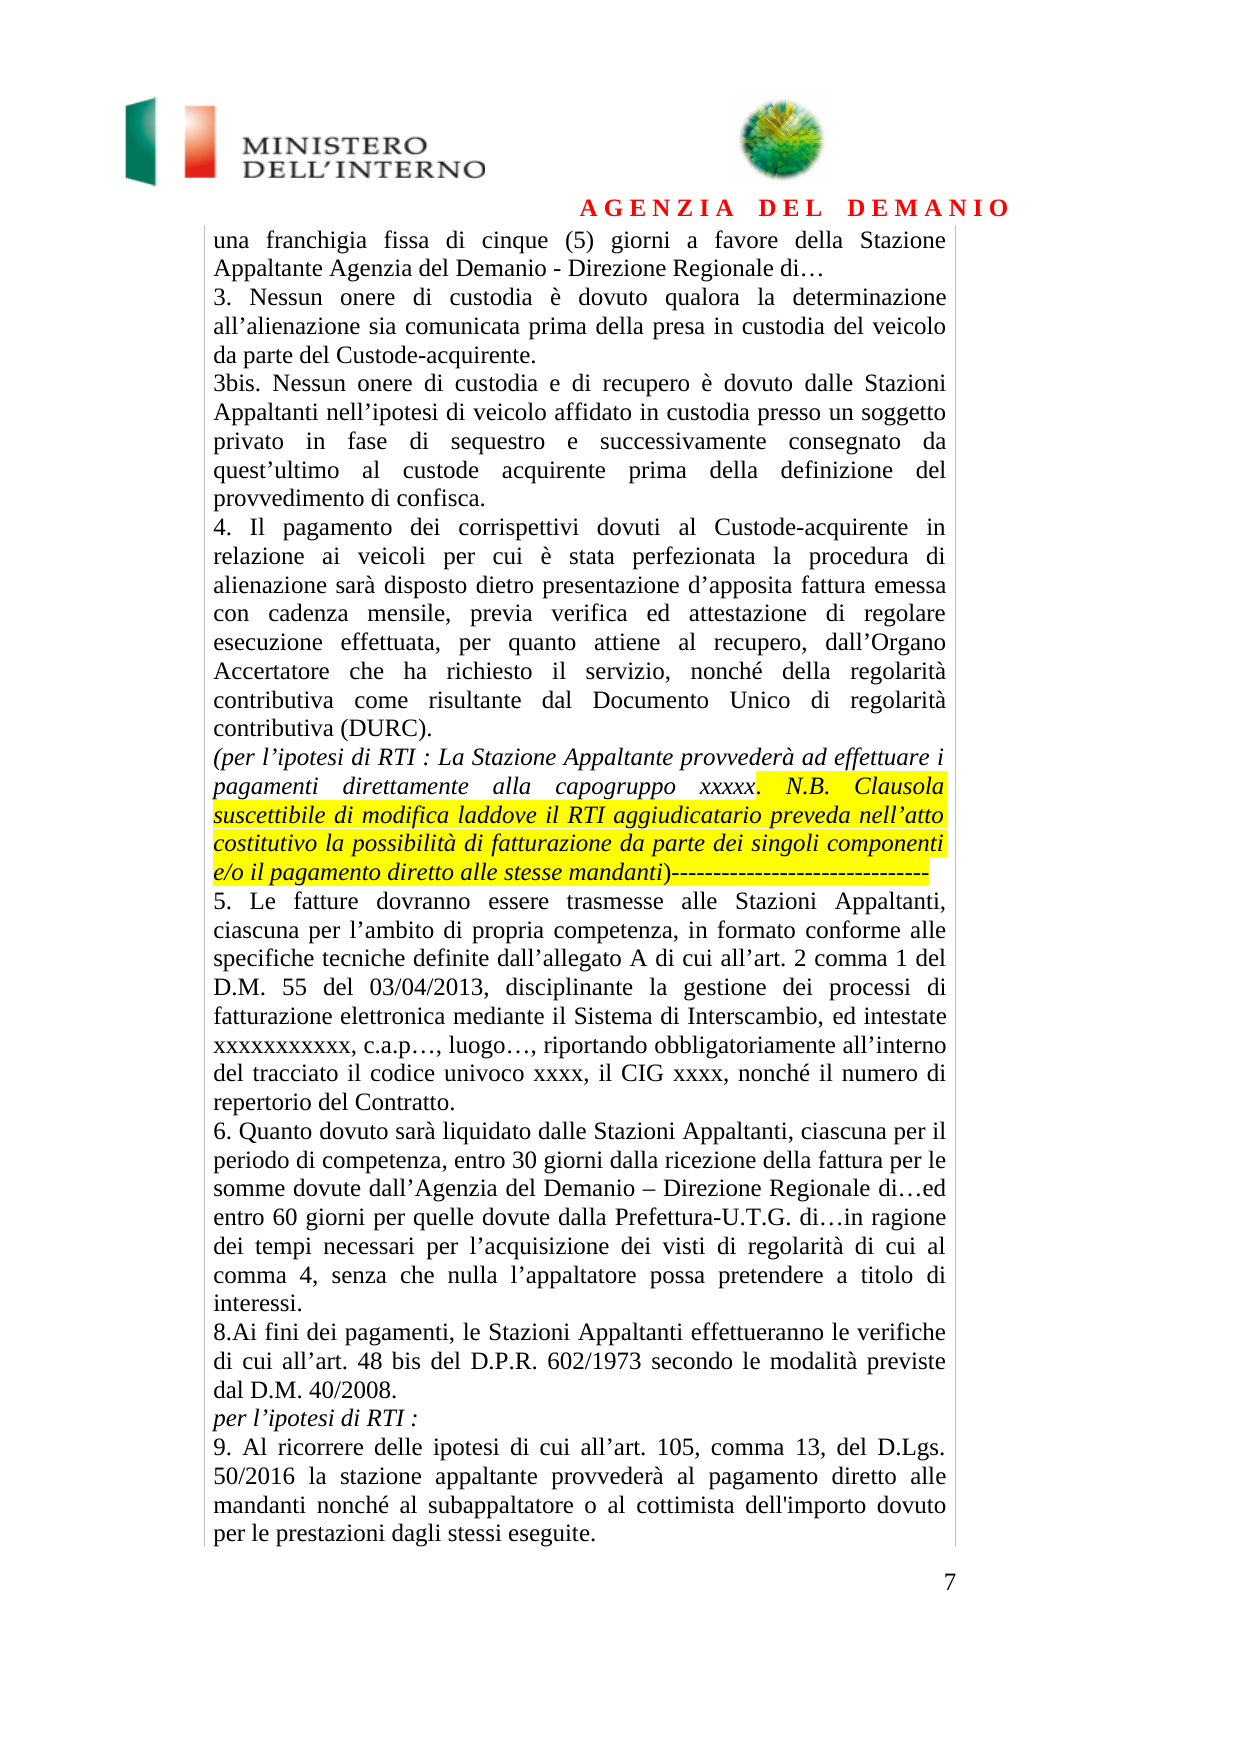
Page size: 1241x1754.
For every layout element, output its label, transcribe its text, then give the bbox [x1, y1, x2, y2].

text 9. Al ricorrere delle ipotesi di cui all’art. 105, comma 13, del D.Lgs. 50/2016 la stazione appaltante provvederà al pagamento diretto alle mandanti nonché al subappaltatore o al cottimista dell'importo dovuto per le prestazioni dagli stessi eseguite. [205, 1432, 955, 1547]
text per l’ipotesi di RTI : [205, 1403, 955, 1432]
text 6. Quanto dovuto sarà liquidato dalle Stazioni Appaltanti, ciascuna per il periodo di competenza, entro 30 giorni dalla ricezione della fattura per le somme dovute dall’Agenzia del Demanio – Direzione Regionale di…ed entro 60 giorni per quelle dovute dalla Prefettura-U.T.G. di…in ragione dei tempi necessari per l’acquisizione dei visti di regolarità di cui al comma 4, senza che nulla l’appaltatore possa pretendere a titolo di interessi. [205, 1116, 955, 1317]
text 3bis. Nessun onere di custodia e di recupero è dovuto dalle Stazioni Appaltanti nell’ipotesi di veicolo affidato in custodia presso un soggetto privato in fase di sequestro e successivamente consegnato da quest’ultimo al custode acquirente prima della definizione del provvedimento di confisca. [205, 368, 955, 512]
text 4. Il pagamento dei corrispettivi dovuti al Custode-acquirente in relazione ai veicoli per cui è stata perfezionata la procedura di alienazione sarà disposto dietro presentazione d’apposita fattura emessa con cadenza mensile, previa verifica ed attestazione di regolare esecuzione effettuata, per quanto attiene al recupero, dall’Organo Accertatore che ha richiesto il servizio, nonché della regolarità contributiva come risultante dal Documento Unico di regolarità contributiva (DURC). [205, 512, 955, 742]
text 8.Ai fini dei pagamenti, le Stazioni Appaltanti effettueranno le verifiche di cui all’art. 48 bis del D.P.R. 602/1973 secondo le modalità previste dal D.M. 40/2008. [205, 1317, 955, 1403]
text 5. Le fatture dovranno essere trasmesse alle Stazioni Appaltanti, ciascuna per l’ambito di propria competenza, in formato conforme alle specifiche tecniche definite dall’allegato A di cui all’art. 2 comma 1 del D.M. 55 del 03/04/2013, disciplinante la gestione dei processi di fatturazione elettronica mediante il Sistema di Interscambio, ed intestate xxxxxxxxxxx, c.a.p…, luogo…, riportando obbligatoriamente all’interno del tracciato il codice univoco xxxx, il CIG xxxx, nonché il numero di repertorio del Contratto. [205, 886, 955, 1116]
text 3. Nessun onere di custodia è dovuto qualora la determinazione all’alienazione sia comunicata prima della presa in custodia del veicolo da parte del Custode-acquirente. [205, 282, 955, 368]
text una franchigia fissa di cinque (5) giorni a favore della Stazione Appaltante Agenzia del Demanio - Direzione Regionale di… [205, 225, 955, 282]
text (per l’ipotesi di RTI : La Stazione Appaltante provvederà ad effettuare i pagamenti direttamente alla capogruppo xxxxx. N.B. Clausola suscettibile di modifica laddove il RTI aggiudicatario preveda nell’atto costitutivo la possibilità di fatturazione da parte dei singoli componenti e/o il pagamento diretto alle stesse mandanti)------------------------------- [205, 742, 955, 886]
